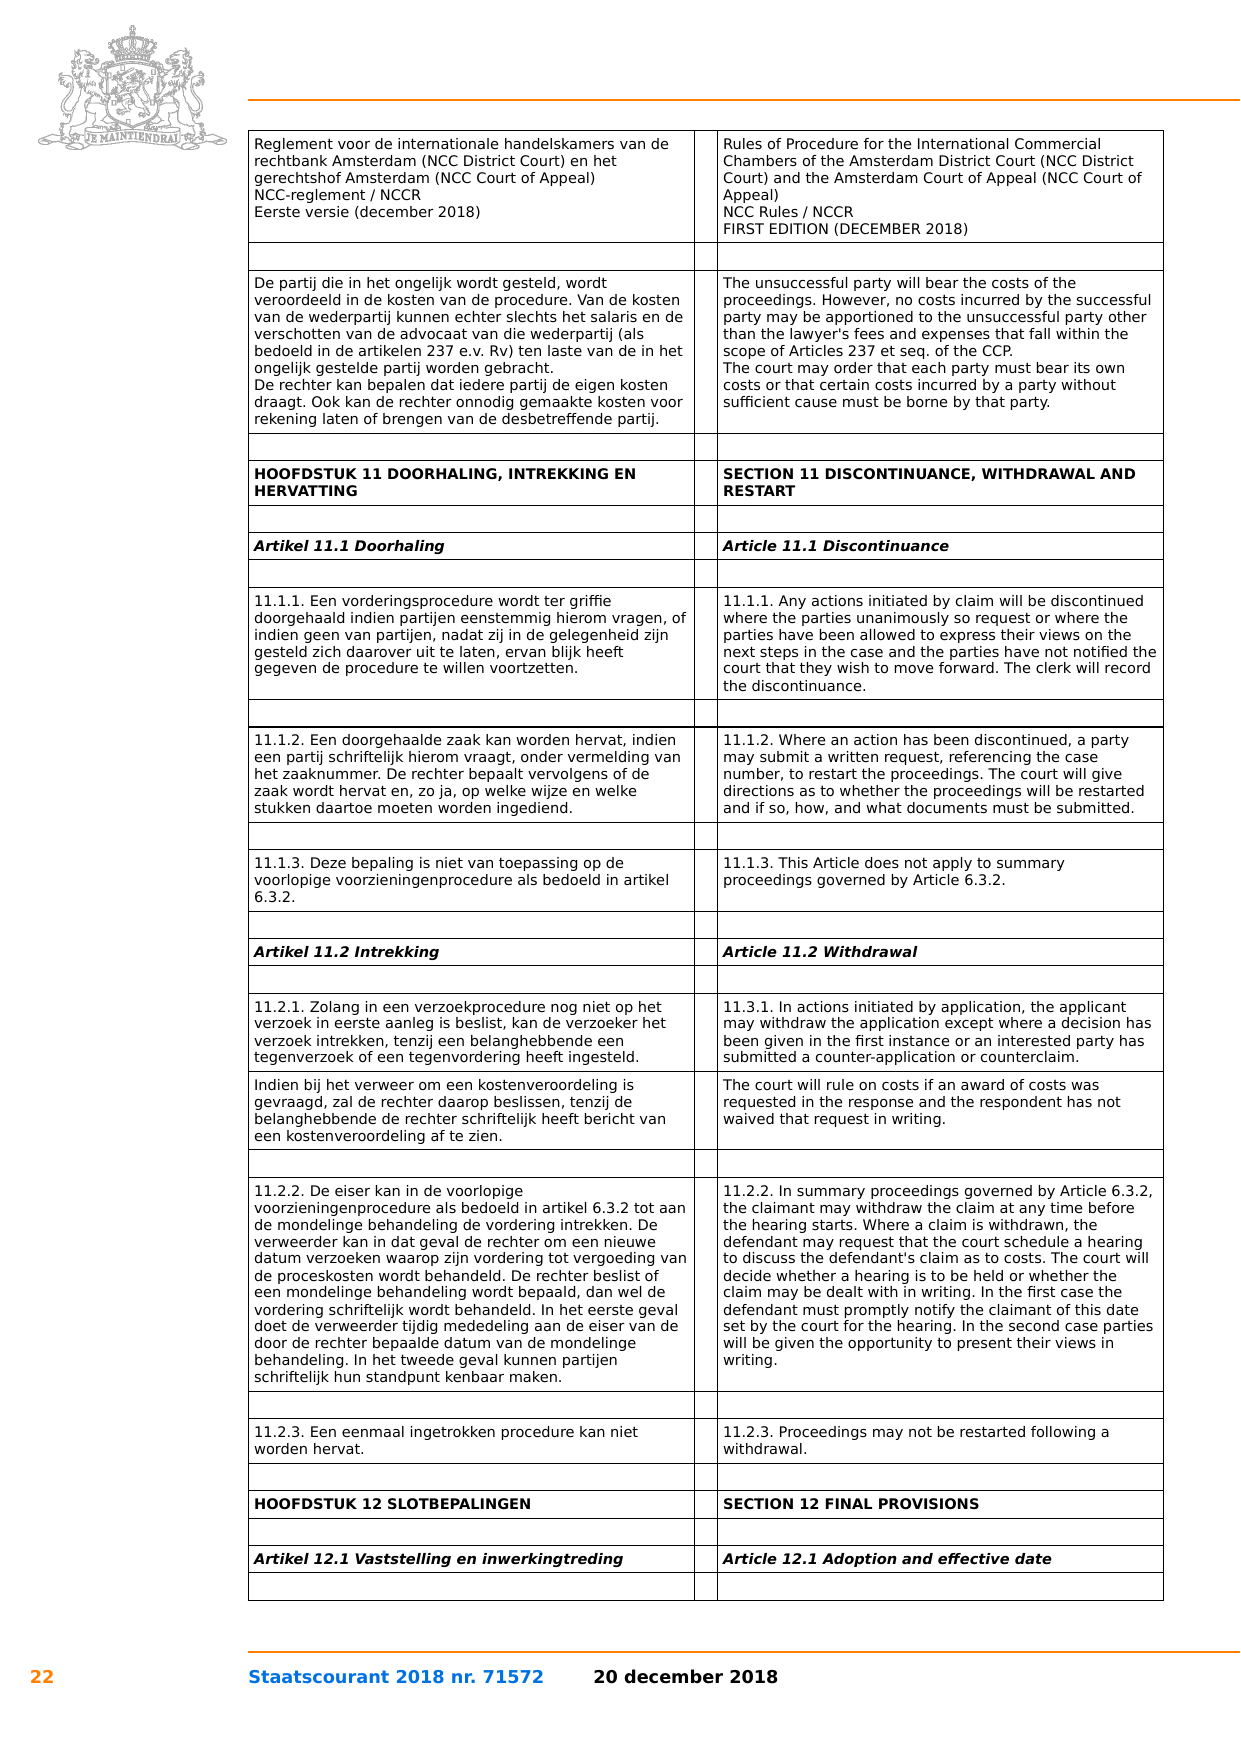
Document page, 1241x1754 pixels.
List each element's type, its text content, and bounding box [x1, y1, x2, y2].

table_cell [249, 243, 694, 269]
table_cell [249, 823, 694, 849]
table_cell 11.2.1. Zolang in een verzoekprocedure nog niet op het verzoek in eerste aanleg is beslist, kan de verzoeker het verzoek intrekken, tenzij een belanghebbende een tegenverzoek of een tegenvordering heeft ingesteld. [249, 994, 694, 1071]
table_cell [695, 728, 717, 822]
table_cell [249, 1392, 694, 1418]
table_cell 11.3.1. In actions initiated by application, the applicant may withdraw the application except where a decision has been given in the first instance or an interested party has submitted a counter-application or counterclaim. [718, 994, 1163, 1071]
table_cell [718, 966, 1163, 993]
table_cell [695, 700, 717, 726]
table_cell [718, 1573, 1163, 1600]
table_cell HOOFDSTUK 12 SLOTBEPALINGEN [249, 1491, 694, 1517]
table_cell 11.2.3. Proceedings may not be restarted following a withdrawal. [718, 1419, 1163, 1463]
table_cell [695, 966, 717, 993]
table_cell 11.2.2. In summary proceedings governed by Article 6.3.2, the claimant may withdraw the claim at any time before the hearing starts. Where a claim is withdrawn, the defendant may request that the court schedule a hearing to discuss the defendant's claim as to costs. The court will decide whether a hearing is to be held or whether the claim may be dealt with in writing. In the first case the defendant must promptly notify the claimant of this date set by the court for the hearing. In the second case parties will be given the opportunity to present their views in writing. [718, 1178, 1163, 1391]
table_cell [249, 912, 694, 938]
table_cell [695, 588, 717, 699]
table_cell 11.2.2. De eiser kan in de voorlopige voorzieningenprocedure als bedoeld in artikel 6.3.2 tot aan de mondelinge behandeling de vordering intrekken. De verweerder kan in dat geval de rechter om een nieuwe datum verzoeken waarop zijn vordering tot vergoeding van de proceskosten wordt behandeld. De rechter beslist of een mondelinge behandeling wordt bepaald, dan wel de vordering schriftelijk wordt behandeld. In het eerste geval doet de verweerder tijdig mededeling aan de eiser van de door de rechter bepaalde datum van de mondelinge behandeling. In het tweede geval kunnen partijen schriftelijk hun standpunt kenbaar maken. [249, 1178, 694, 1391]
table_cell [249, 506, 694, 532]
table_cell 11.1.1. Any actions initiated by claim will be discontinued where the parties unanimously so request or where the parties have been allowed to express their views on the next steps in the case and the parties have not notified the court that they wish to move forward. The clerk will record the discontinuance. [718, 588, 1163, 699]
table_cell 11.1.3. Deze bepaling is niet van toepassing op de voorlopige voorzieningenprocedure als bedoeld in artikel 6.3.2. [249, 850, 694, 911]
table_cell [695, 1491, 717, 1517]
table_cell SECTION 12 FINAL PROVISIONS [718, 1491, 1163, 1517]
table_cell 11.1.2. Where an action has been discontinued, a party may submit a written request, referencing the case number, to restart the proceedings. The court will give directions as to whether the proceedings will be restarted and if so, how, and what documents must be submitted. [718, 728, 1163, 822]
table_cell Artikel 12.1 Vaststelling en inwerkingtreding [249, 1546, 694, 1572]
table_header [695, 131, 717, 242]
table_cell [718, 1519, 1163, 1545]
table_cell HOOFDSTUK 11 DOORHALING, INTREKKING EN HERVATTING [249, 461, 694, 504]
table_cell Article 12.1 Adoption and effective date [718, 1546, 1163, 1572]
table_header Rules of Procedure for the International Commercial Chambers of the Amsterdam District Court (NCC District Court) and the Amsterdam Court of Appeal (NCC Court of Appeal) NCC Rules / NCCR FIRST EDITION (DECEMBER 2018) [718, 131, 1163, 242]
table_cell [695, 243, 717, 269]
table_cell 11.1.2. Een doorgehaalde zaak kan worden hervat, indien een partij schriftelijk hierom vraagt, onder vermelding van het zaaknummer. De rechter bepaalt vervolgens of de zaak wordt hervat en, zo ja, op welke wijze en welke stukken daartoe moeten worden ingediend. [249, 728, 694, 822]
table_cell [718, 823, 1163, 849]
table_cell [695, 434, 717, 460]
table_cell [695, 506, 717, 532]
table_cell [695, 271, 717, 433]
table_cell [249, 966, 694, 993]
table_cell [695, 533, 717, 559]
table_cell [695, 1392, 717, 1418]
table_cell [718, 434, 1163, 460]
table_cell [718, 700, 1163, 726]
table_cell Article 11.2 Withdrawal [718, 939, 1163, 965]
table_cell The unsuccessful party will bear the costs of the proceedings. However, no costs incurred by the successful party may be apportioned to the unsuccessful party other than the lawyer's fees and expenses that fall within the scope of Articles 237 et seq. of the CCP. The court may order that each party must bear its own costs or that certain costs incurred by a party without sufficient cause must be borne by that party. [718, 271, 1163, 433]
table_cell Artikel 11.1 Doorhaling [249, 533, 694, 559]
table_cell [695, 1150, 717, 1177]
table_header Reglement voor de internationale handelskamers van de rechtbank Amsterdam (NCC District Court) en het gerechtshof Amsterdam (NCC Court of Appeal) NCC-reglement / NCCR Eerste versie (december 2018) [249, 131, 694, 242]
table_cell [249, 1573, 694, 1600]
table_cell [718, 560, 1163, 587]
table_cell [718, 1392, 1163, 1418]
table_cell [718, 912, 1163, 938]
table_cell [695, 1464, 717, 1490]
table_cell [695, 850, 717, 911]
table_cell [249, 1464, 694, 1490]
table_cell [695, 1419, 717, 1463]
table_cell [718, 506, 1163, 532]
table_cell [249, 1519, 694, 1545]
table_cell [695, 994, 717, 1071]
table_cell [695, 1072, 717, 1149]
table_cell Article 11.1 Discontinuance [718, 533, 1163, 559]
table_cell [695, 461, 717, 504]
table_cell Indien bij het verweer om een kostenveroordeling is gevraagd, zal de rechter daarop beslissen, tenzij de belanghebbende de rechter schriftelijk heeft bericht van een kostenveroordeling af te zien. [249, 1072, 694, 1149]
table_cell SECTION 11 DISCONTINUANCE, WITHDRAWAL AND RESTART [718, 461, 1163, 504]
table_cell [249, 560, 694, 587]
table_cell [695, 1519, 717, 1545]
table_cell [249, 700, 694, 726]
table_cell [695, 823, 717, 849]
table_cell De partij die in het ongelijk wordt gesteld, wordt veroordeeld in de kosten van de procedure. Van de kosten van de wederpartij kunnen echter slechts het salaris en de verschotten van de advocaat van die wederpartij (als bedoeld in de artikelen 237 e.v. Rv) ten laste van de in het ongelijk gestelde partij worden gebracht. De rechter kan bepalen dat iedere partij de eigen kosten draagt. Ook kan de rechter onnodig gemaakte kosten voor rekening laten of brengen van de desbetreffende partij. [249, 271, 694, 433]
table_cell [718, 1150, 1163, 1177]
table_cell [249, 1150, 694, 1177]
table_cell [718, 1464, 1163, 1490]
table_cell 11.2.3. Een eenmaal ingetrokken procedure kan niet worden hervat. [249, 1419, 694, 1463]
table_cell Artikel 11.2 Intrekking [249, 939, 694, 965]
table_cell [695, 1573, 717, 1600]
table_cell 11.1.3. This Article does not apply to summary proceedings governed by Article 6.3.2. [718, 850, 1163, 911]
table_cell [695, 1178, 717, 1391]
table_cell [695, 912, 717, 938]
table_cell [718, 243, 1163, 269]
table_cell [695, 560, 717, 587]
table_cell [695, 939, 717, 965]
table_cell The court will rule on costs if an award of costs was requested in the response and the respondent has not waived that request in writing. [718, 1072, 1163, 1149]
table_cell [249, 434, 694, 460]
table_cell 11.1.1. Een vorderingsprocedure wordt ter griffie doorgehaald indien partijen eenstemmig hierom vragen, of indien geen van partijen, nadat zij in de gelegenheid zijn gesteld zich daarover uit te laten, ervan blijk heeft gegeven de procedure te willen voortzetten. [249, 588, 694, 699]
table_cell [695, 1546, 717, 1572]
picture [38, 25, 227, 150]
